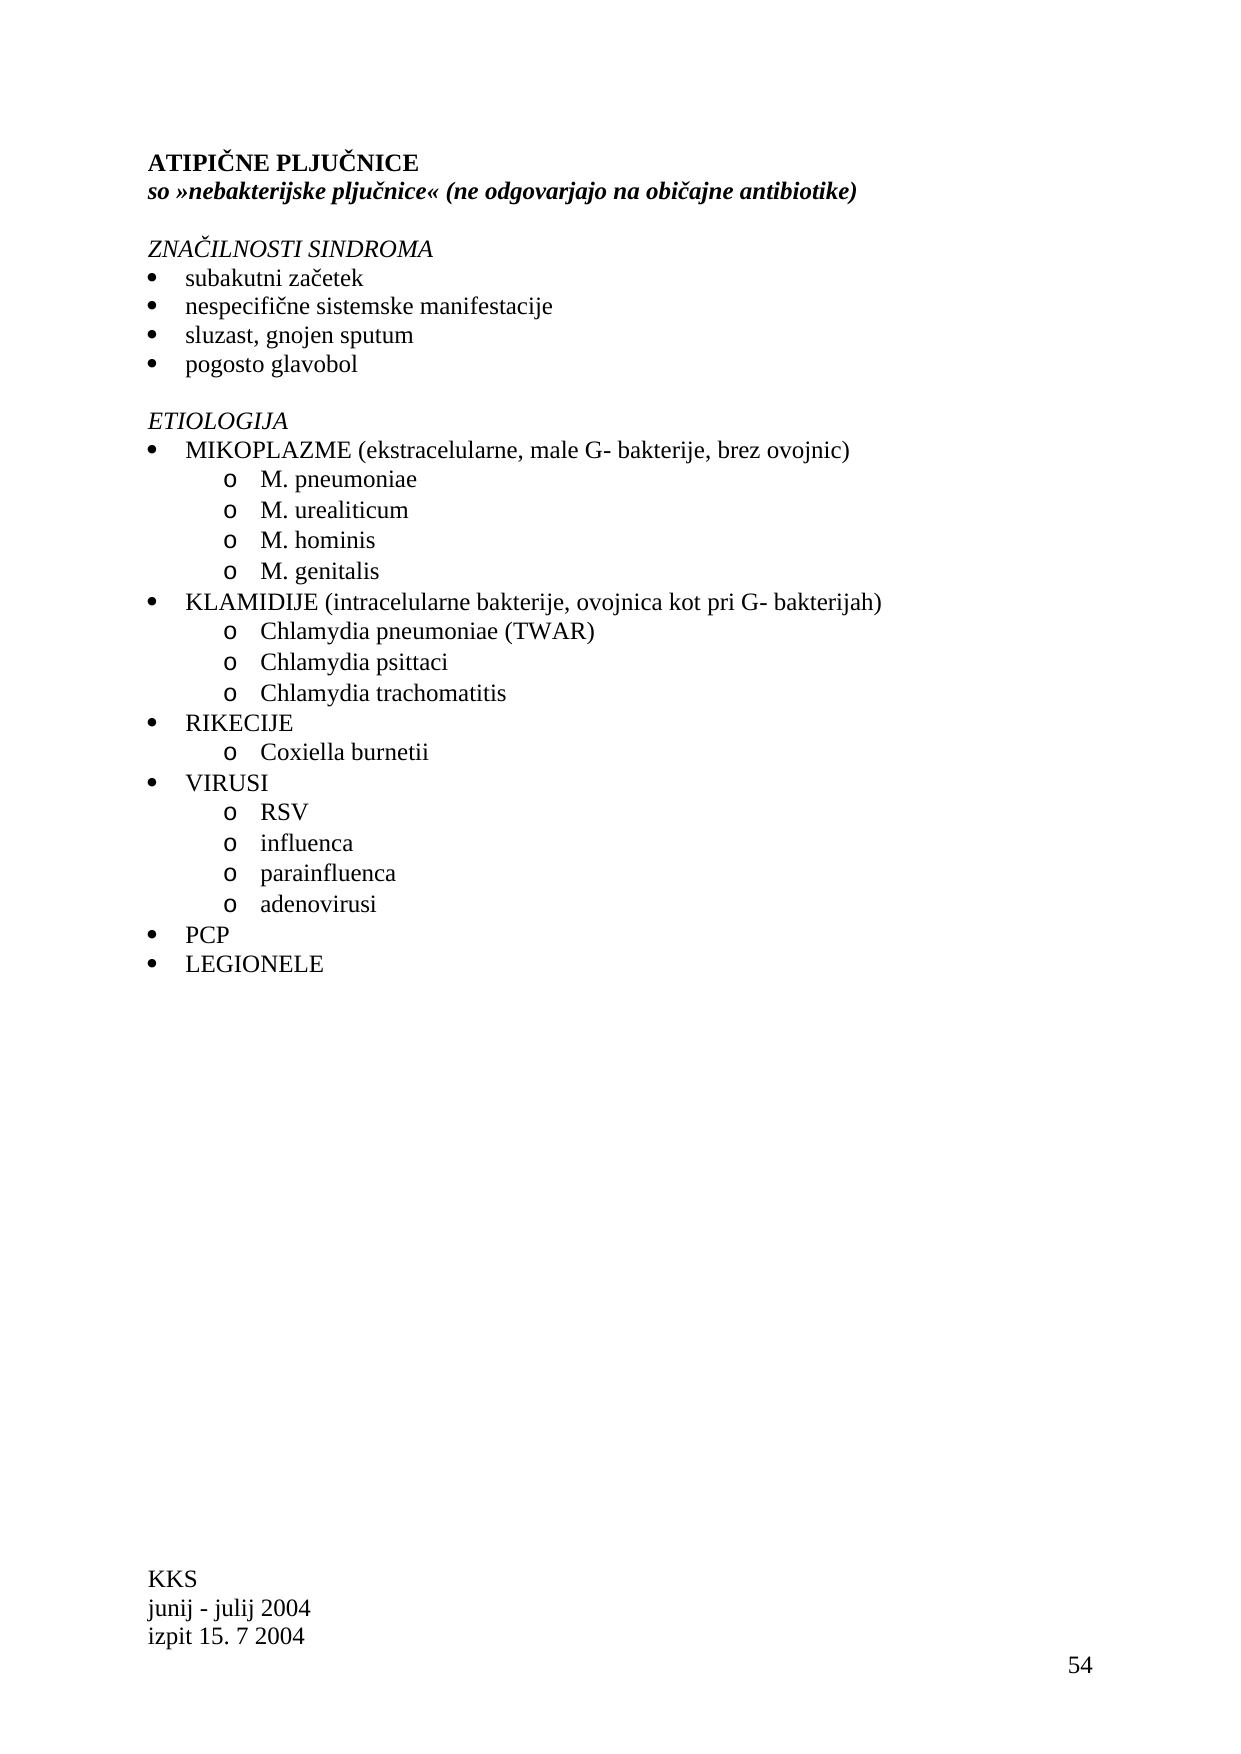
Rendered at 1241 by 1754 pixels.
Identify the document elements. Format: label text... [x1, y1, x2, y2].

list Chlamydia pneumoniae (TWAR) [223, 616, 1093, 647]
list RSV [223, 797, 1093, 828]
list KLAMIDIJE (intracelularne bakterije, ovojnica kot pri G- bakterijah) [148, 587, 1093, 616]
list LEGIONELE [148, 949, 1093, 978]
text ETIOLOGIJA [148, 406, 1093, 435]
text ZNAČILNOSTI SINDROMA [148, 234, 1093, 263]
text so »nebakterijske pljučnice« (ne odgovarjajo na običajne antibiotike) [148, 176, 1093, 205]
list Chlamydia trachomatitis [223, 678, 1093, 708]
list nespecifične sistemske manifestacije [148, 291, 1093, 320]
list Coxiella burnetii [223, 737, 1093, 768]
list RIKECIJE [148, 708, 1093, 737]
list sluzast, gnojen sputum [148, 320, 1093, 349]
list pogosto glavobol [148, 349, 1093, 378]
list Chlamydia psittaci [223, 647, 1093, 678]
list PCP [148, 920, 1093, 949]
list subakutni začetek [148, 263, 1093, 291]
list adenovirusi [223, 889, 1093, 920]
list M. hominis [223, 526, 1093, 556]
list M. pneumoniae [223, 464, 1093, 495]
list MIKOPLAZME (ekstracelularne, male G- bakterije, brez ovojnic) [148, 435, 1093, 464]
list VIRUSI [148, 768, 1093, 797]
list M. urealiticum [223, 495, 1093, 526]
text ATIPIČNE PLJUČNICE [148, 148, 1093, 176]
list influenca [223, 828, 1093, 858]
list parainfluenca [223, 858, 1093, 889]
list M. genitalis [223, 556, 1093, 587]
